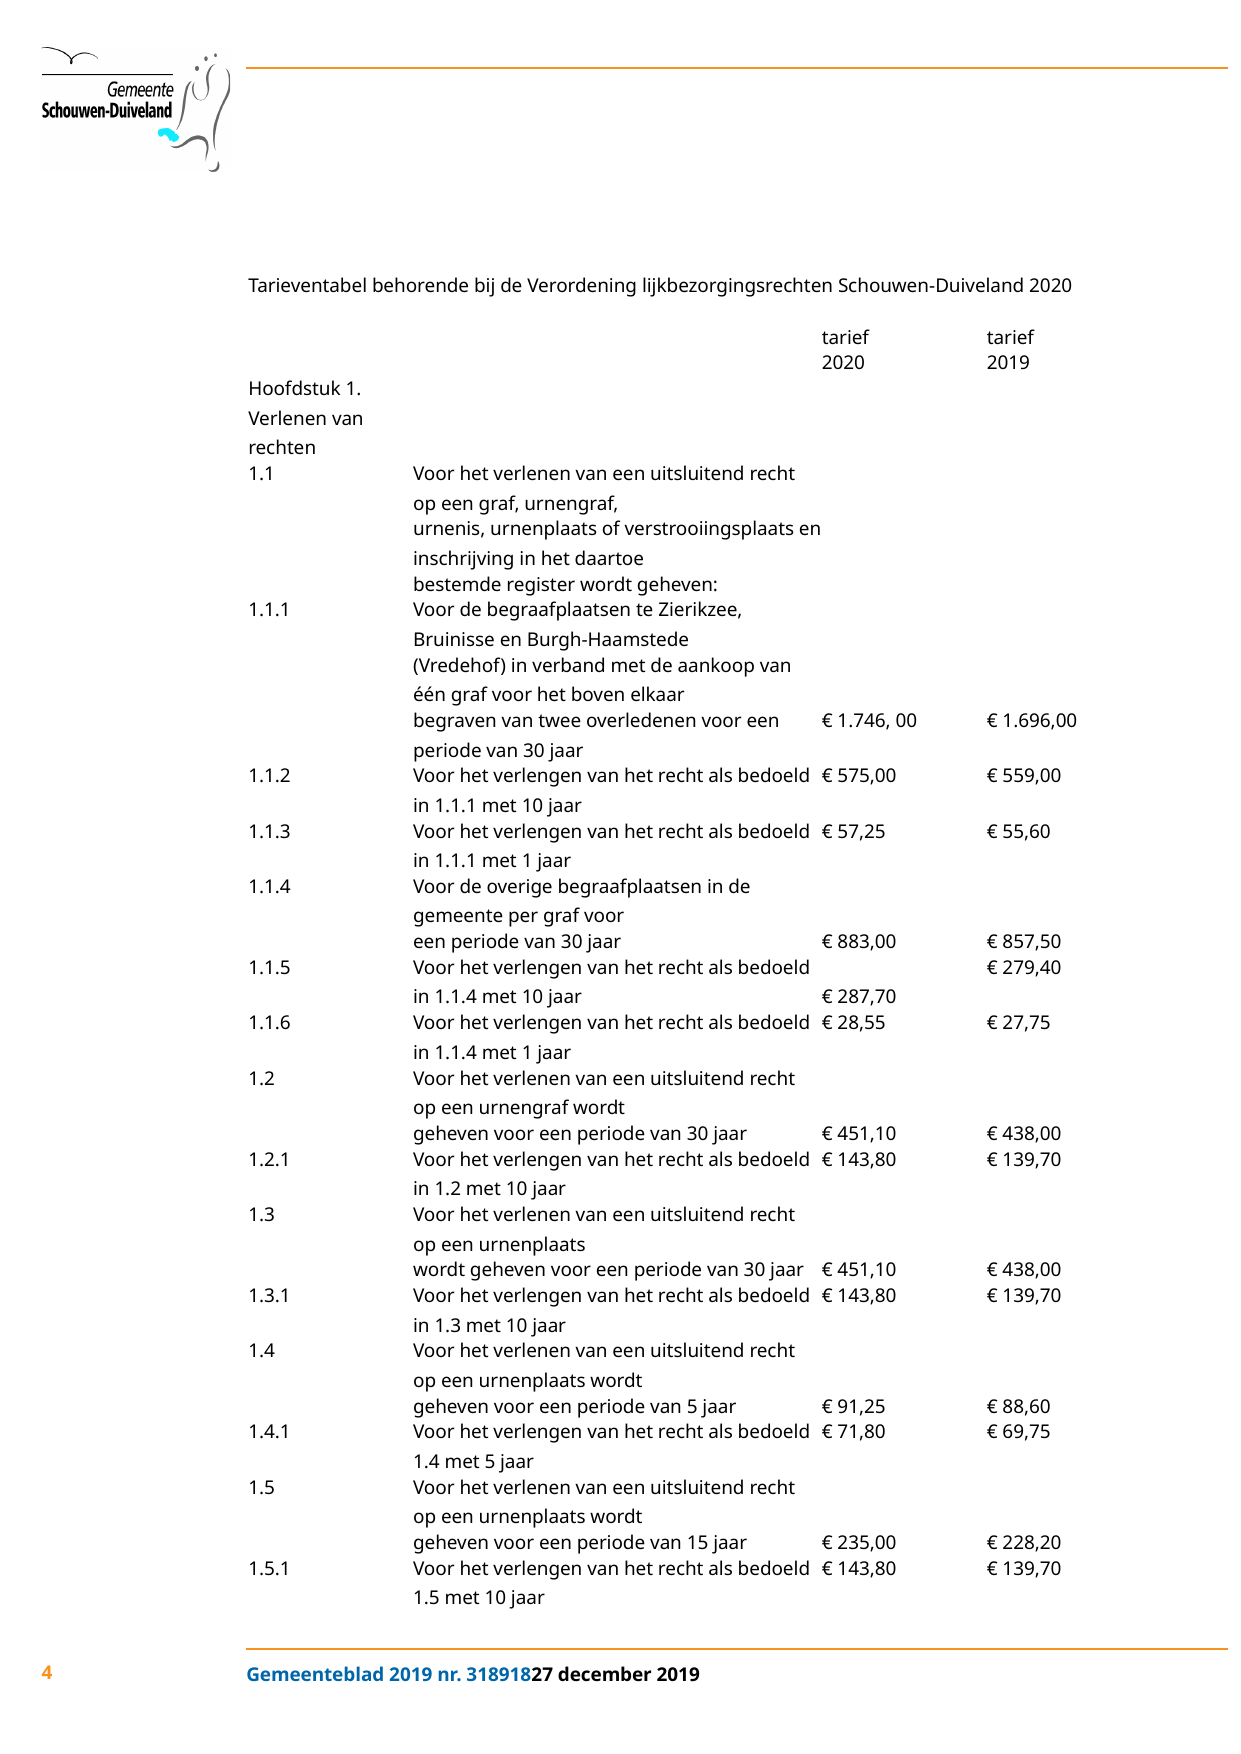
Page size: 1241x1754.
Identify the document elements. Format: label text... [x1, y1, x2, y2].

table_cell 1.1.5 [248, 954, 413, 1009]
table_cell [248, 1393, 413, 1418]
table_cell wordt geheven voor een periode van 30 jaar [413, 1256, 822, 1282]
table_cell [822, 460, 987, 516]
table_cell tarief [822, 324, 987, 349]
table_cell € 139,70 [987, 1146, 1152, 1201]
table_cell een periode van 30 jaar [413, 929, 822, 954]
table_cell [987, 298, 1152, 324]
table_cell € 143,80 [822, 1282, 987, 1337]
table_cell 1.4.1 [248, 1419, 413, 1474]
table_cell Voor het verlengen van het recht als bedoeld in 1.1.1 met 10 jaar [413, 763, 822, 818]
table_cell € 91,25 [822, 1393, 987, 1418]
table_cell € 883,00 [822, 929, 987, 954]
table_cell [413, 375, 822, 460]
table_cell [987, 873, 1152, 928]
table_cell [822, 1474, 987, 1529]
table_cell [822, 1201, 987, 1256]
picture [41, 47, 231, 172]
table_cell [987, 375, 1152, 460]
table_cell [413, 324, 822, 349]
table_cell tarief [987, 324, 1152, 349]
table_cell € 1.696,00 [987, 707, 1152, 762]
table_cell begraven van twee overledenen voor een periode van 30 jaar [413, 707, 822, 762]
table_cell 1.4 [248, 1338, 413, 1393]
table_cell 1.5 [248, 1474, 413, 1529]
table_cell [248, 571, 413, 597]
table_cell 1.1.2 [248, 763, 413, 818]
table_cell bestemde register wordt geheven: [413, 571, 822, 597]
table_cell [987, 1474, 1152, 1529]
table_cell € 451,10 [822, 1256, 987, 1282]
table_cell € 143,80 [822, 1146, 987, 1201]
table_cell Hoofdstuk 1. Verlenen van rechten [248, 375, 413, 460]
table_cell [248, 929, 413, 954]
table_cell [822, 873, 987, 928]
table_cell [413, 298, 822, 324]
table_cell [987, 516, 1152, 571]
table_cell [987, 1065, 1152, 1120]
table_cell [987, 571, 1152, 597]
table_cell Voor het verlenen van een uitsluitend recht op een graf, urnengraf, [413, 460, 822, 516]
table_cell geheven voor een periode van 15 jaar [413, 1529, 822, 1555]
table_cell € 55,60 [987, 818, 1152, 873]
table_cell 1.1.4 [248, 873, 413, 928]
table_cell [987, 1201, 1152, 1256]
table_cell [822, 597, 987, 652]
table_cell [987, 597, 1152, 652]
table_cell [248, 1256, 413, 1282]
table_cell € 143,80 [822, 1555, 987, 1610]
table_cell Voor het verlenen van een uitsluitend recht op een urnenplaats [413, 1201, 822, 1256]
table_cell geheven voor een periode van 30 jaar [413, 1120, 822, 1146]
table_cell € 69,75 [987, 1419, 1152, 1474]
table_cell € 71,80 [822, 1419, 987, 1474]
table_cell Voor het verlengen van het recht als bedoeld 1.4 met 5 jaar [413, 1419, 822, 1474]
table_cell [248, 707, 413, 762]
table_cell € 575,00 [822, 763, 987, 818]
table_cell € 857,50 [987, 929, 1152, 954]
table_cell 1.1 [248, 460, 413, 516]
table_cell [822, 652, 987, 707]
table_cell Voor het verlengen van het recht als bedoeld in 1.1.1 met 1 jaar [413, 818, 822, 873]
table_cell [987, 460, 1152, 516]
table_cell Voor het verlengen van het recht als bedoeld 1.5 met 10 jaar [413, 1555, 822, 1610]
table_cell Voor het verlengen van het recht als bedoeld in 1.1.4 met 10 jaar [413, 954, 822, 1009]
table_cell [248, 1529, 413, 1555]
table_cell 1.2.1 [248, 1146, 413, 1201]
table_cell [822, 375, 987, 460]
table_cell [822, 298, 987, 324]
table_cell € 27,75 [987, 1010, 1152, 1065]
table_cell [413, 350, 822, 375]
table_cell 1.3.1 [248, 1282, 413, 1337]
table_cell € 28,55 [822, 1010, 987, 1065]
table_cell Voor het verlengen van het recht als bedoeld in 1.3 met 10 jaar [413, 1282, 822, 1337]
table_header Tarieventabel behorende bij de Verordening lijkbezorgingsrechten Schouwen-Duiveland 2020 [248, 273, 1152, 298]
table_cell € 235,00 [822, 1529, 987, 1555]
table_cell geheven voor een periode van 5 jaar [413, 1393, 822, 1418]
table_cell [987, 1338, 1152, 1393]
table_cell Voor het verlenen van een uitsluitend recht op een urnengraf wordt [413, 1065, 822, 1120]
table_cell [248, 324, 413, 349]
table_cell 1.3 [248, 1201, 413, 1256]
table_cell 2020 [822, 350, 987, 375]
table_cell € 279,40 [987, 954, 1152, 1009]
table_cell [248, 1120, 413, 1146]
table_cell [822, 516, 987, 571]
table_cell 1.1.3 [248, 818, 413, 873]
table_cell € 287,70 [822, 954, 987, 1009]
table_cell 2019 [987, 350, 1152, 375]
table_cell [248, 652, 413, 707]
table_cell [248, 350, 413, 375]
table_cell € 57,25 [822, 818, 987, 873]
table_cell [822, 1065, 987, 1120]
table_cell (Vredehof) in verband met de aankoop van één graf voor het boven elkaar [413, 652, 822, 707]
table_cell [822, 1338, 987, 1393]
table_cell € 139,70 [987, 1282, 1152, 1337]
table_cell € 88,60 [987, 1393, 1152, 1418]
table_cell Voor het verlengen van het recht als bedoeld in 1.1.4 met 1 jaar [413, 1010, 822, 1065]
table_cell urnenis, urnenplaats of verstrooiingsplaats en inschrijving in het daartoe [413, 516, 822, 571]
table_cell Voor de overige begraafplaatsen in de gemeente per graf voor [413, 873, 822, 928]
table_cell Voor de begraafplaatsen te Zierikzee, Bruinisse en Burgh-Haamstede [413, 597, 822, 652]
table_cell 1.1.1 [248, 597, 413, 652]
table_cell € 228,20 [987, 1529, 1152, 1555]
table_cell [987, 652, 1152, 707]
table_cell € 451,10 [822, 1120, 987, 1146]
table_cell € 139,70 [987, 1555, 1152, 1610]
table_cell Voor het verlenen van een uitsluitend recht op een urnenplaats wordt [413, 1338, 822, 1393]
table_cell € 559,00 [987, 763, 1152, 818]
table_cell € 438,00 [987, 1256, 1152, 1282]
table_cell Voor het verlengen van het recht als bedoeld in 1.2 met 10 jaar [413, 1146, 822, 1201]
table_cell 1.1.6 [248, 1010, 413, 1065]
table_cell [248, 516, 413, 571]
table_cell [822, 571, 987, 597]
table_cell € 1.746, 00 [822, 707, 987, 762]
table_cell [248, 298, 413, 324]
table_cell 1.5.1 [248, 1555, 413, 1610]
table_cell Voor het verlenen van een uitsluitend recht op een urnenplaats wordt [413, 1474, 822, 1529]
table_cell 1.2 [248, 1065, 413, 1120]
table_cell € 438,00 [987, 1120, 1152, 1146]
